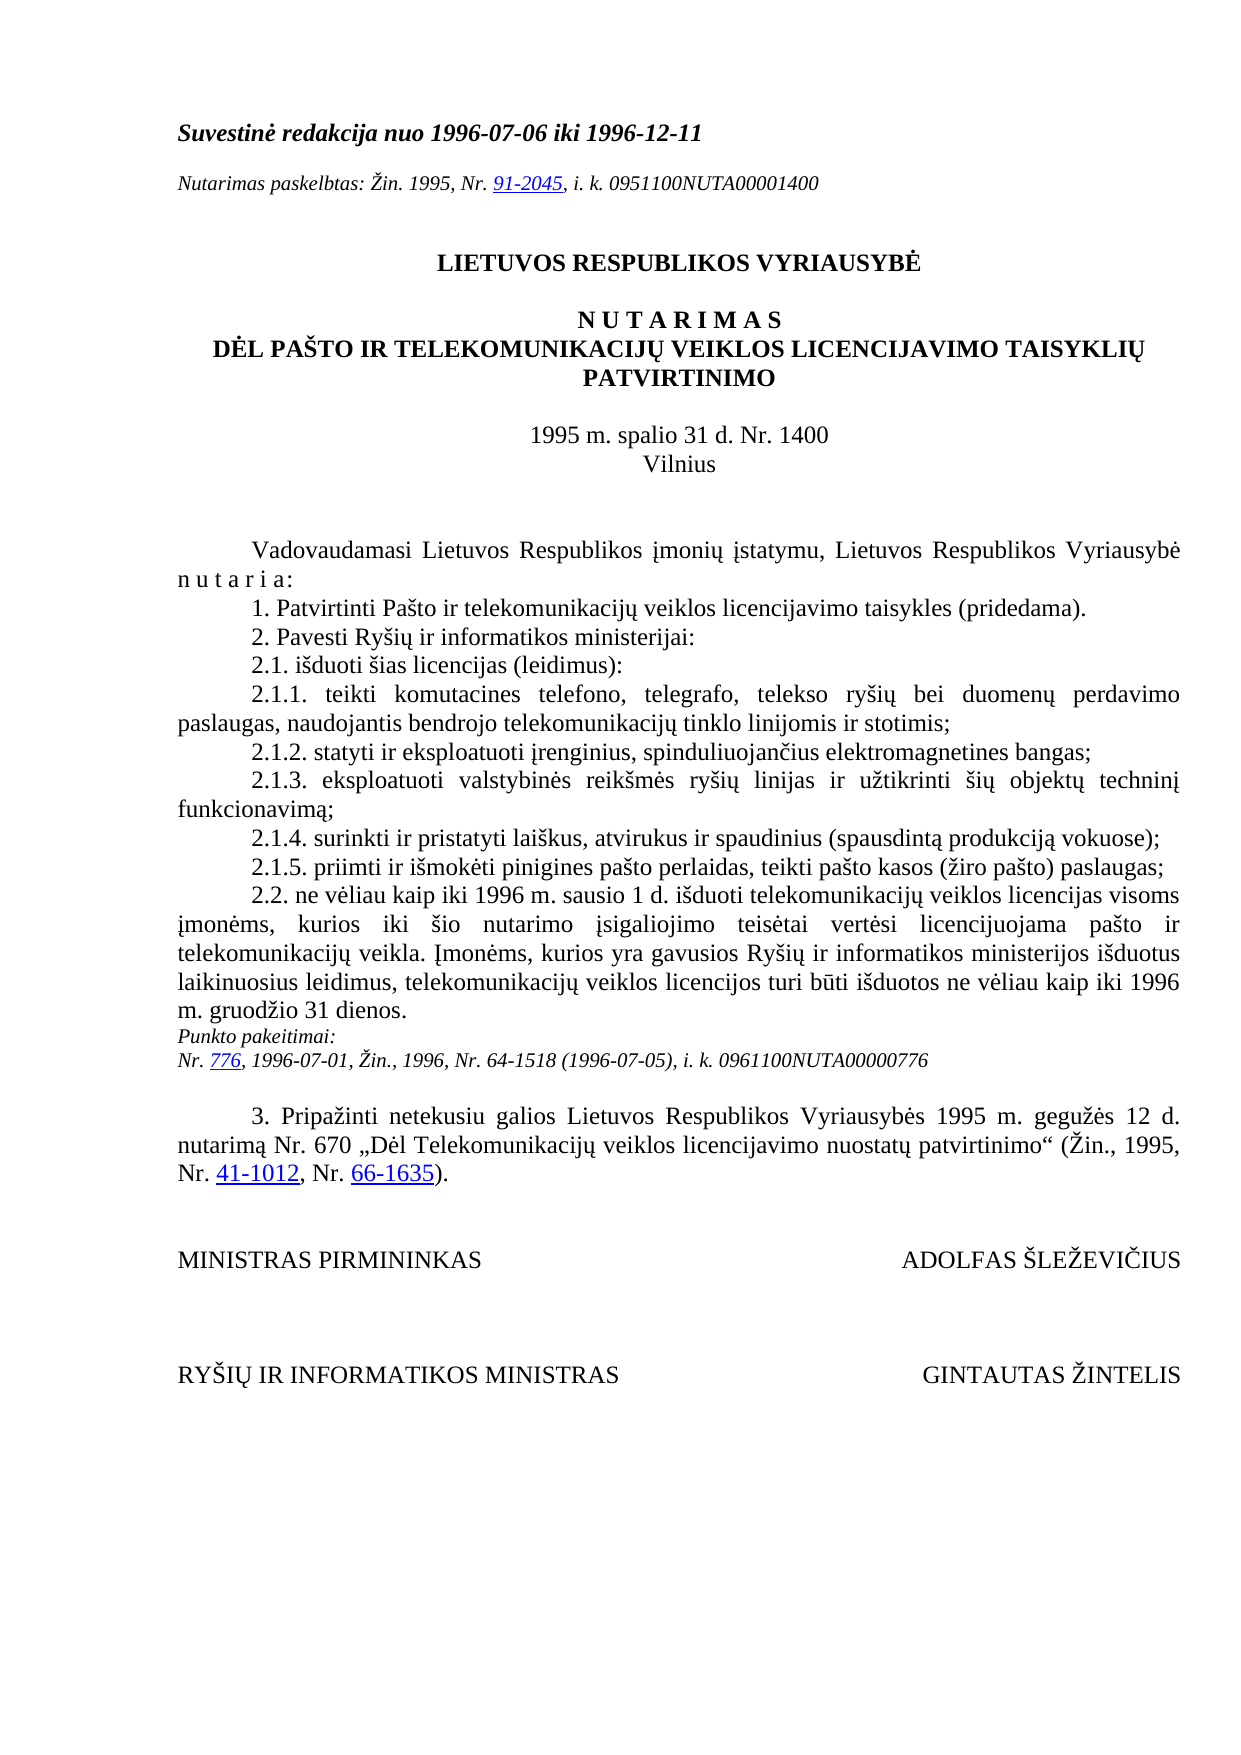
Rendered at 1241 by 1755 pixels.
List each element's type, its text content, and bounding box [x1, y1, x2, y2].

text N U T A R I M A S [177, 305, 1181, 334]
text LIETUVOS RESPUBLIKOS VYRIAUSYBĖ [177, 248, 1181, 277]
text Nutarimas paskelbtas: Žin. 1995, Nr. 91-2045, i. k. 0951100NUTA00001400 [177, 171, 1181, 195]
text 2.1.2. statyti ir eksploatuoti įrenginius, spinduliuojančius elektromagnetines bangas; [177, 737, 1181, 765]
text Vadovaudamasi Lietuvos Respublikos įmonių įstatymu, Lietuvos Respublikos Vyriausybė nutaria: [177, 535, 1181, 593]
text 2.1.3. eksploatuoti valstybinės reikšmės ryšių linijas ir užtikrinti šių objektų techninį funkcionavimą; [177, 765, 1181, 823]
text DĖL PAŠTO IR TELEKOMUNIKACIJŲ VEIKLOS LICENCIJAVIMO TAISYKLIŲ PATVIRTINIMO [177, 334, 1181, 392]
text 1995 m. spalio 31 d. Nr. 1400 [177, 420, 1181, 449]
text 2.1.5. priimti ir išmokėti pinigines pašto perlaidas, teikti pašto kasos (žiro pašto) paslaugas; [177, 852, 1181, 880]
text 2.2. ne vėliau kaip iki 1996 m. sausio 1 d. išduoti telekomunikacijų veiklos licencijas visoms įmonėms, kurios iki šio nutarimo įsigaliojimo teisėtai vertėsi licencijuojama pašto ir telekomunikacijų veikla. Įmonėms, kurios yra gavusios Ryšių ir informatikos ministerijos išduotus laikinuosius leidimus, telekomunikacijų veiklos licencijos turi būti išduotos ne vėliau kaip iki 1996 m. gruodžio 31 dienos. [177, 880, 1181, 1024]
text 1. Patvirtinti Pašto ir telekomunikacijų veiklos licencijavimo taisykles (pridedama). [177, 593, 1181, 622]
text Nr. 776, 1996-07-01, Žin., 1996, Nr. 64-1518 (1996-07-05), i. k. 0961100NUTA00000776 [177, 1048, 1181, 1072]
text 2. Pavesti Ryšių ir informatikos ministerijai: [177, 622, 1181, 650]
text MINISTRAS PIRMININKAS ADOLFAS ŠLEŽEVIČIUS [177, 1245, 1181, 1273]
text Suvestinė redakcija nuo 1996-07-06 iki 1996-12-11 [177, 118, 1181, 147]
text 2.1.1. teikti komutacines telefono, telegrafo, telekso ryšių bei duomenų perdavimo paslaugas, naudojantis bendrojo telekomunikacijų tinklo linijomis ir stotimis; [177, 679, 1181, 737]
text RYŠIŲ IR INFORMATIKOS MINISTRAS GINTAUTAS ŽINTELIS [177, 1360, 1181, 1388]
text Vilnius [177, 449, 1181, 478]
text 3. Pripažinti netekusiu galios Lietuvos Respublikos Vyriausybės 1995 m. gegužės 12 d. nutarimą Nr. 670 „Dėl Telekomunikacijų veiklos licencijavimo nuostatų patvirtinimo“ (Žin., 1995, Nr. 41-1012, Nr. 66-1635). [177, 1101, 1181, 1187]
text 2.1. išduoti šias licencijas (leidimus): [177, 650, 1181, 679]
text Punkto pakeitimai: [177, 1024, 1181, 1048]
text 2.1.4. surinkti ir pristatyti laiškus, atvirukus ir spaudinius (spausdintą produkciją vokuose); [177, 823, 1181, 852]
